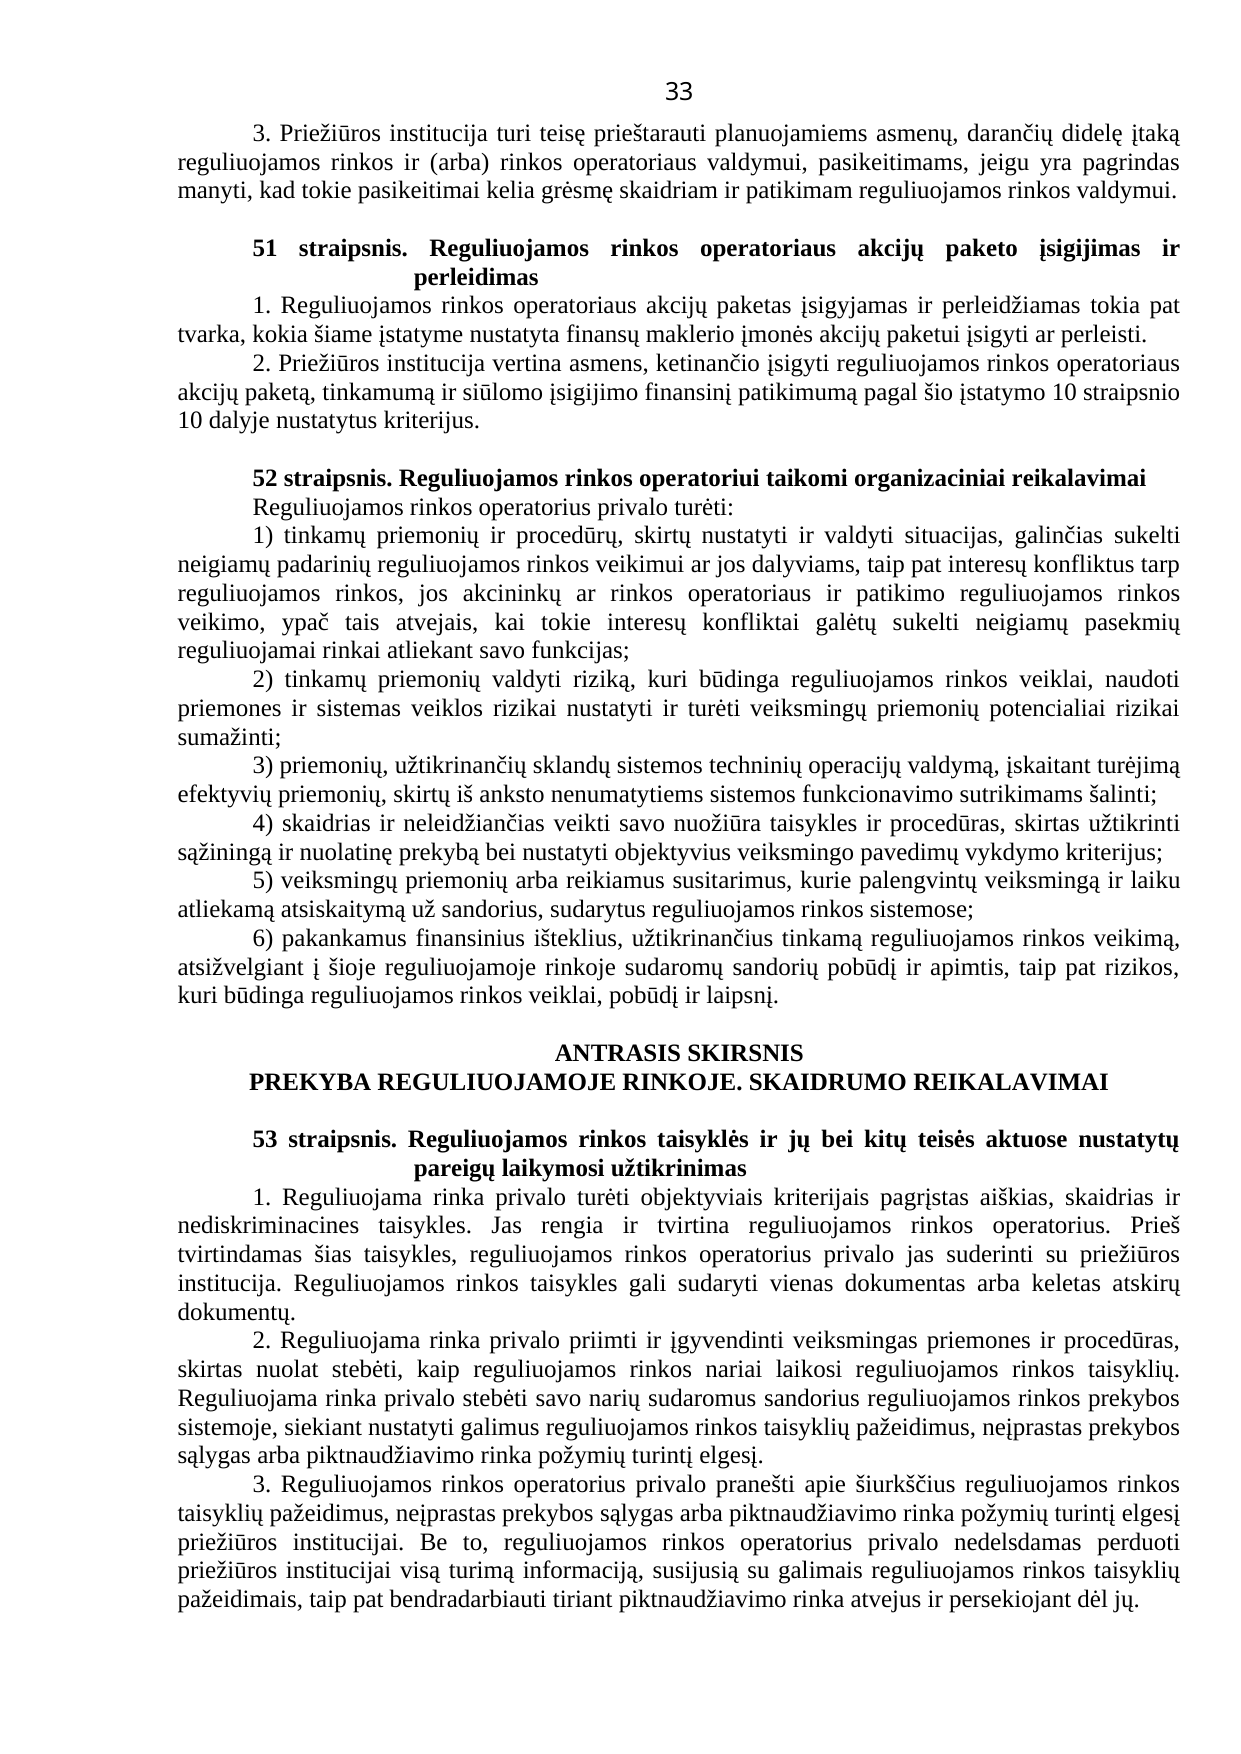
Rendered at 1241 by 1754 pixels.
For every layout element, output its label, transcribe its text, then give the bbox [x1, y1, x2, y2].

text 2) tinkamų priemonių valdyti riziką, kuri būdinga reguliuojamos rinkos veiklai, naudoti priemones ir sistemas veiklos rizikai nustatyti ir turėti veiksmingų priemonių potencialiai rizikai sumažinti; [177, 664, 1181, 751]
text 3. Reguliuojamos rinkos operatorius privalo pranešti apie šiurkščius reguliuojamos rinkos taisyklių pažeidimus, neįprastas prekybos sąlygas arba piktnaudžiavimo rinka požymių turintį elgesį priežiūros institucijai. Be to, reguliuojamos rinkos operatorius privalo nedelsdamas perduoti priežiūros institucijai visą turimą informaciją, susijusią su galimais reguliuojamos rinkos taisyklių pažeidimais, taip pat bendradarbiauti tiriant piktnaudžiavimo rinka atvejus ir persekiojant dėl jų. [177, 1469, 1181, 1613]
text 3. Priežiūros institucija turi teisę prieštarauti planuojamiems asmenų, darančių didelę įtaką reguliuojamos rinkos ir (arba) rinkos operatoriaus valdymui, pasikeitimams, jeigu yra pagrindas manyti, kad tokie pasikeitimai kelia grėsmę skaidriam ir patikimam reguliuojamos rinkos valdymui. [177, 118, 1181, 204]
text PREKYBA REGULIUOJAMOJE RINKOJE. SKAIDRUMO REIKALAVIMAI [177, 1067, 1181, 1096]
text 2. Priežiūros institucija vertina asmens, ketinančio įsigyti reguliuojamos rinkos operatoriaus akcijų paketą, tinkamumą ir siūlomo įsigijimo finansinį patikimumą pagal šio įstatymo 10 straipsnio 10 dalyje nustatytus kriterijus. [177, 348, 1181, 434]
text 6) pakankamus finansinius išteklius, užtikrinančius tinkamą reguliuojamos rinkos veikimą, atsižvelgiant į šioje reguliuojamoje rinkoje sudaromų sandorių pobūdį ir apimtis, taip pat rizikos, kuri būdinga reguliuojamos rinkos veiklai, pobūdį ir laipsnį. [177, 923, 1181, 1009]
text 2. Reguliuojama rinka privalo priimti ir įgyvendinti veiksmingas priemones ir procedūras, skirtas nuolat stebėti, kaip reguliuojamos rinkos nariai laikosi reguliuojamos rinkos taisyklių. Reguliuojama rinka privalo stebėti savo narių sudaromus sandorius reguliuojamos rinkos prekybos sistemoje, siekiant nustatyti galimus reguliuojamos rinkos taisyklių pažeidimus, neįprastas prekybos sąlygas arba piktnaudžiavimo rinka požymių turintį elgesį. [177, 1326, 1181, 1469]
text 3) priemonių, užtikrinančių sklandų sistemos techninių operacijų valdymą, įskaitant turėjimą efektyvių priemonių, skirtų iš anksto nenumatytiems sistemos funkcionavimo sutrikimams šalinti; [177, 751, 1181, 808]
text Reguliuojamos rinkos operatorius privalo turėti: [177, 492, 1181, 521]
text 1. Reguliuojamos rinkos operatoriaus akcijų paketas įsigyjamas ir perleidžiamas tokia pat tvarka, kokia šiame įstatyme nustatyta finansų maklerio įmonės akcijų paketui įsigyti ar perleisti. [177, 291, 1181, 348]
text 1) tinkamų priemonių ir procedūrų, skirtų nustatyti ir valdyti situacijas, galinčias sukelti neigiamų padarinių reguliuojamos rinkos veikimui ar jos dalyviams, taip pat interesų konfliktus tarp reguliuojamos rinkos, jos akcininkų ar rinkos operatoriaus ir patikimo reguliuojamos rinkos veikimo, ypač tais atvejais, kai tokie interesų konfliktai galėtų sukelti neigiamų pasekmių reguliuojamai rinkai atliekant savo funkcijas; [177, 521, 1181, 664]
text ANTRASIS SKIRSNIS [177, 1038, 1181, 1067]
text 52 straipsnis. Reguliuojamos rinkos operatoriui taikomi organizaciniai reikalavimai [252, 463, 1181, 492]
text 5) veiksmingų priemonių arba reikiamus susitarimus, kurie palengvintų veiksmingą ir laiku atliekamą atsiskaitymą už sandorius, sudarytus reguliuojamos rinkos sistemose; [177, 866, 1181, 923]
text 51 straipsnis. Reguliuojamos rinkos operatoriaus akcijų paketo įsigijimas ir perleidimas [252, 233, 1181, 291]
text 4) skaidrias ir neleidžiančias veikti savo nuožiūra taisykles ir procedūras, skirtas užtikrinti sąžiningą ir nuolatinę prekybą bei nustatyti objektyvius veiksmingo pavedimų vykdymo kriterijus; [177, 808, 1181, 866]
text 1. Reguliuojama rinka privalo turėti objektyviais kriterijais pagrįstas aiškias, skaidrias ir nediskriminacines taisykles. Jas rengia ir tvirtina reguliuojamos rinkos operatorius. Prieš tvirtindamas šias taisykles, reguliuojamos rinkos operatorius privalo jas suderinti su priežiūros institucija. Reguliuojamos rinkos taisykles gali sudaryti vienas dokumentas arba keletas atskirų dokumentų. [177, 1182, 1181, 1326]
text 53 straipsnis. Reguliuojamos rinkos taisyklės ir jų bei kitų teisės aktuose nustatytų pareigų laikymosi užtikrinimas [252, 1124, 1181, 1182]
